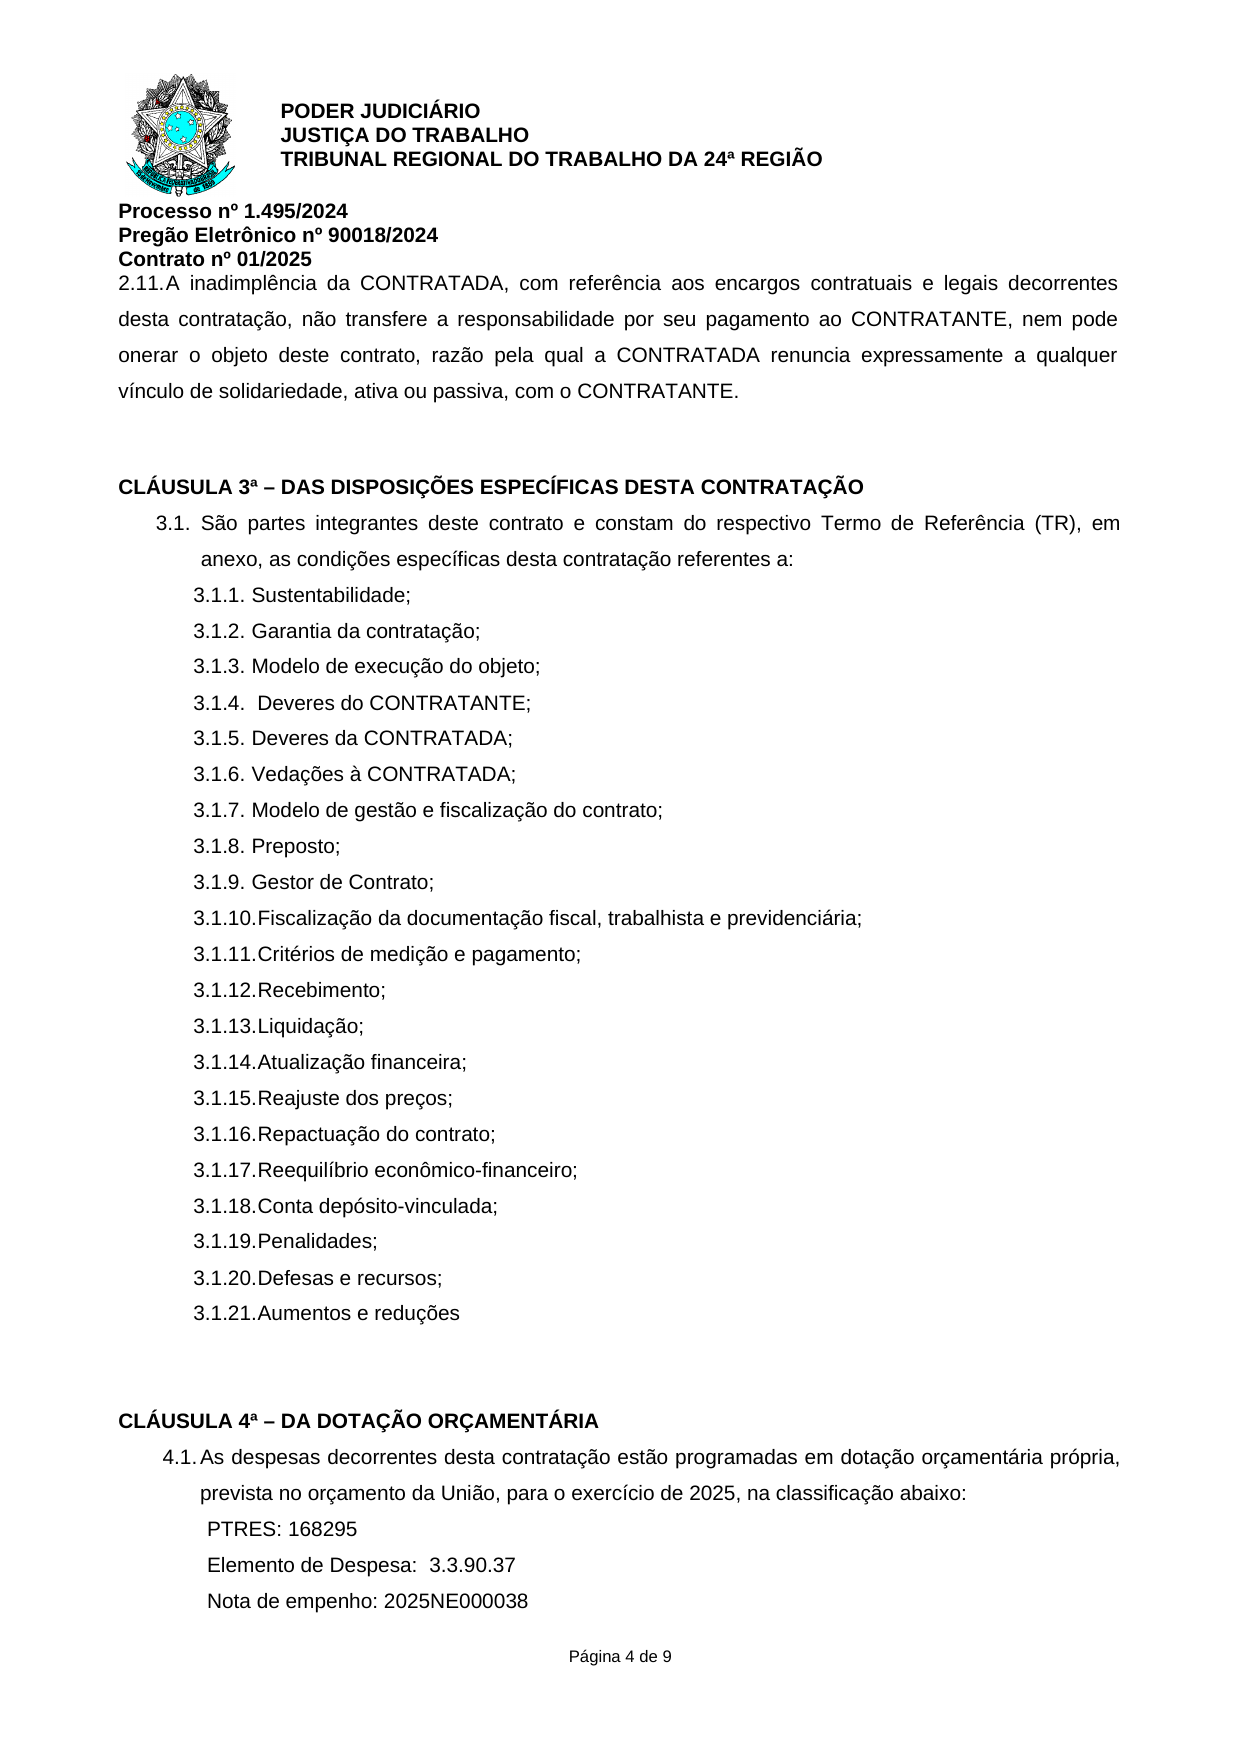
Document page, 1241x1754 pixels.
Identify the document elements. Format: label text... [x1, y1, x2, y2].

list As despesas decorrentes desta contratação estão programadas em dotação orçamentária própria, prevista no orçamento da União, para o exercício de 2025, na classificação abaixo: [162, 1445, 1122, 1505]
list Garantia da contratação; [193, 618, 1122, 642]
list A inadimplência da CONTRATADA, com referência aos encargos contratuais e legais decorrentes desta contratação, não transfere a responsabilidade por seu pagamento ao CONTRATANTE, nem pode onerar o objeto deste contrato, razão pela qual a CONTRATADA renuncia expressamente a qualquer vínculo de solidariedade, ativa ou passiva, com o CONTRATANTE. [118, 271, 1119, 403]
list Gestor de Contrato; [193, 870, 1122, 894]
list Critérios de medição e pagamento; [193, 942, 1122, 966]
list Reajuste dos preços; [193, 1086, 1122, 1109]
list Atualização financeira; [193, 1050, 1122, 1074]
list Conta depósito-vinculada; [193, 1193, 1122, 1217]
list Liquidação; [193, 1014, 1122, 1038]
list Deveres do CONTRATANTE; [193, 690, 1122, 714]
list Recebimento; [193, 978, 1122, 1002]
list Deveres da CONTRATADA; [193, 726, 1122, 750]
list São partes integrantes deste contrato e constam do respectivo Termo de Referência (TR), em anexo, as condições específicas desta contratação referentes a: [156, 511, 1122, 571]
list Penalidades; [193, 1229, 1122, 1253]
list Reequilíbrio econômico-financeiro; [193, 1157, 1122, 1181]
text PTRES: 168295 [207, 1517, 1122, 1541]
list Aumentos e reduções [193, 1301, 1122, 1325]
list Modelo de execução do objeto; [193, 654, 1122, 678]
list Sustentabilidade; [193, 582, 1122, 606]
list Preposto; [193, 834, 1122, 858]
subtitle CLÁUSULA 3ª – DAS DISPOSIÇÕES ESPECÍFICAS DESTA CONTRATAÇÃO [118, 475, 1122, 499]
list Vedações à CONTRATADA; [193, 762, 1122, 786]
text Elemento de Despesa: 3.3.90.37 [207, 1553, 1122, 1577]
list Defesas e recursos; [193, 1265, 1122, 1289]
subtitle CLÁUSULA 4ª – DA DOTAÇÃO ORÇAMENTÁRIA [118, 1409, 1122, 1433]
list Fiscalização da documentação fiscal, trabalhista e previdenciária; [193, 906, 1122, 930]
text Nota de empenho: 2025NE000038 [207, 1589, 1122, 1613]
list Modelo de gestão e fiscalização do contrato; [193, 798, 1122, 822]
list Repactuação do contrato; [193, 1122, 1122, 1146]
